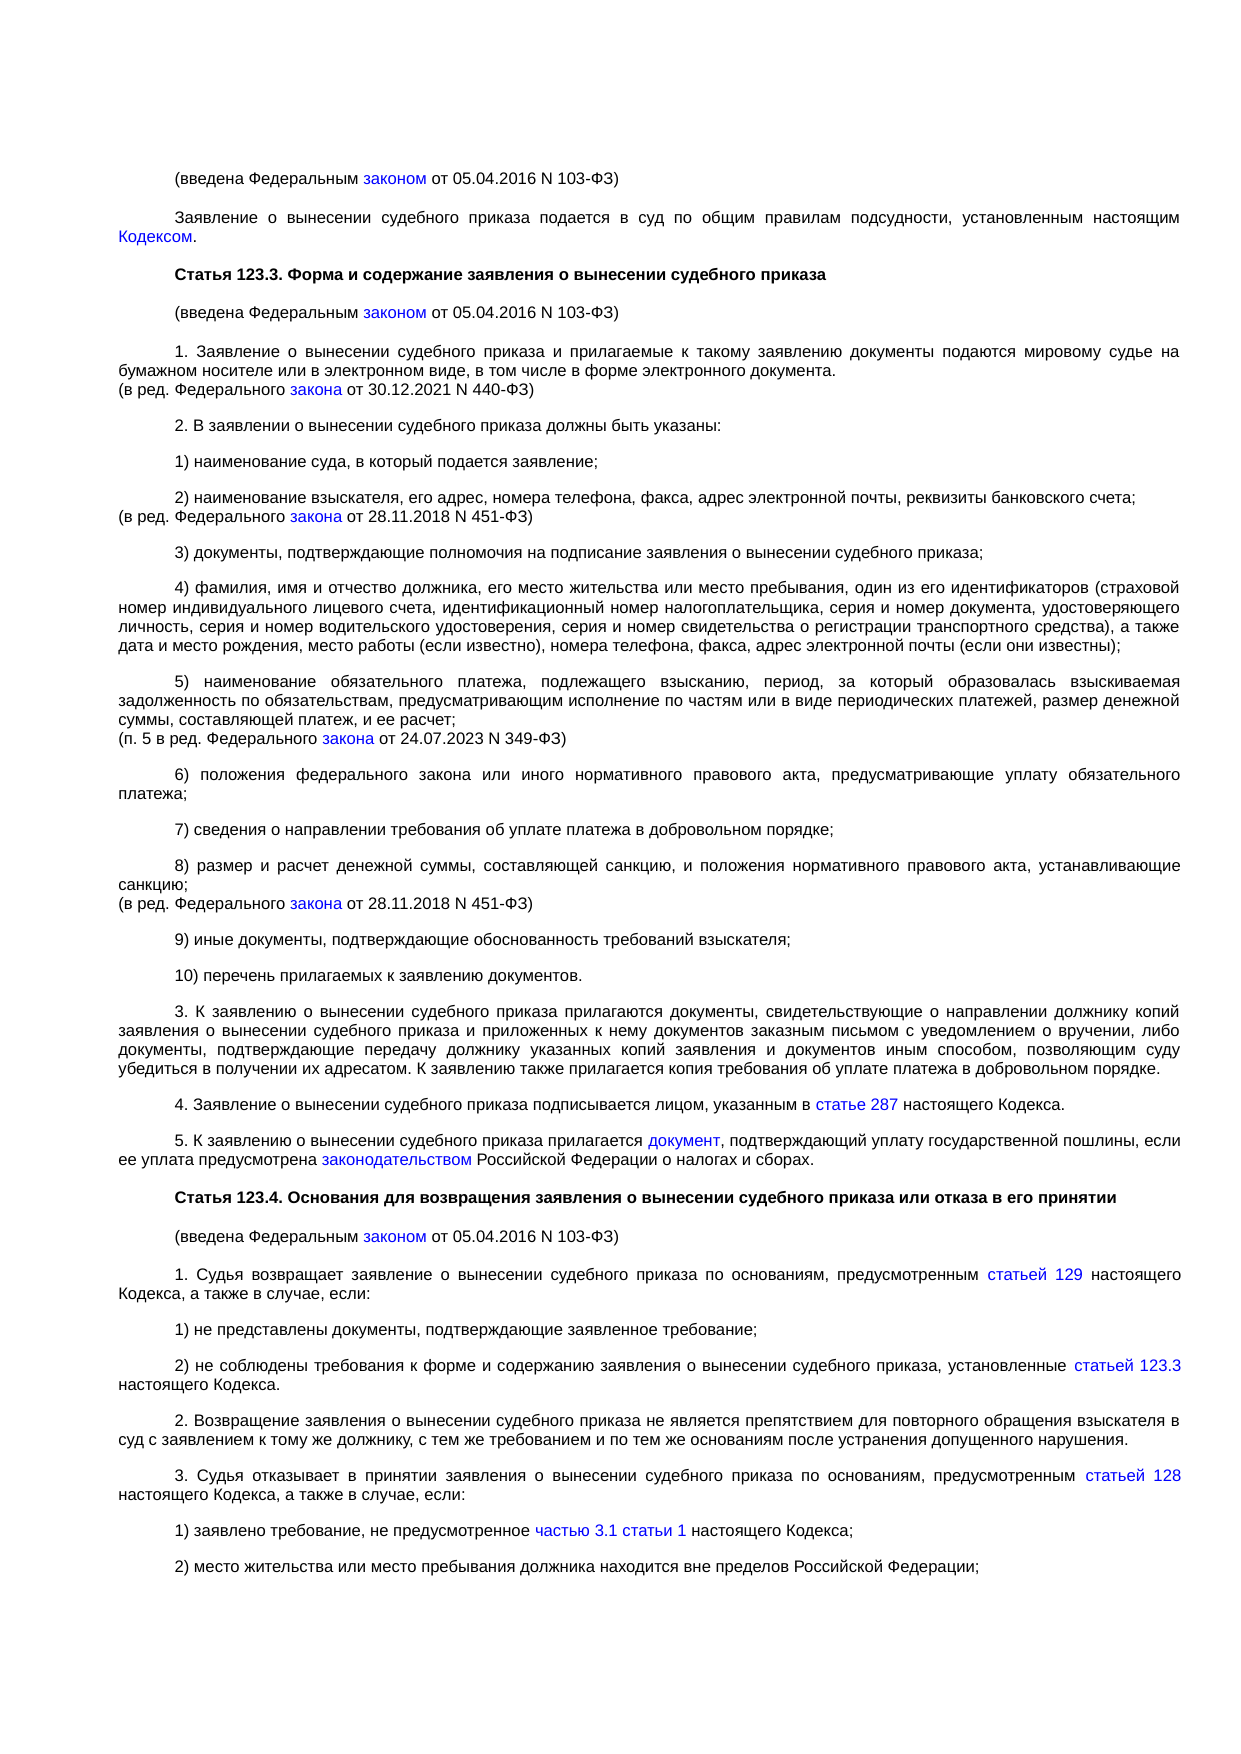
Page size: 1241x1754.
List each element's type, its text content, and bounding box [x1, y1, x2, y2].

text 3. Судья отказывает в принятии заявления о вынесении судебного приказа по основаниям, предусмотренным статьей 128 настоящего Кодекса, а также в случае, если: [118, 1466, 1181, 1504]
text 2) место жительства или место пребывания должника находится вне пределов Российской Федерации; [118, 1557, 1181, 1576]
text 8) размер и расчет денежной суммы, составляющей санкцию, и положения нормативного правового акта, устанавливающие санкцию; [118, 856, 1181, 894]
text 1. Заявление о вынесении судебного приказа и прилагаемые к такому заявлению документы подаются мировому судье на бумажном носителе или в электронном виде, в том числе в форме электронного документа. [118, 342, 1181, 380]
text (в ред. Федерального закона от 30.12.2021 N 440-ФЗ) [118, 380, 1181, 399]
text 4. Заявление о вынесении судебного приказа подписывается лицом, указанным в статье 287 настоящего Кодекса. [118, 1095, 1181, 1114]
text Заявление о вынесении судебного приказа подается в суд по общим правилам подсудности, установленным настоящим Кодексом. [118, 207, 1181, 246]
text 3. К заявлению о вынесении судебного приказа прилагаются документы, свидетельствующие о направлении должнику копий заявления о вынесении судебного приказа и приложенных к нему документов заказным письмом с уведомлением о вручении, либо документы, подтверждающие передачу должнику указанных копий заявления и документов иным способом, позволяющим суду убедиться в получении их адресатом. К заявлению также прилагается копия требования об уплате платежа в добровольном порядке. [118, 1002, 1181, 1078]
text (п. 5 в ред. Федерального закона от 24.07.2023 N 349-ФЗ) [118, 729, 1181, 748]
text (в ред. Федерального закона от 28.11.2018 N 451-ФЗ) [118, 894, 1181, 913]
text 2) наименование взыскателя, его адрес, номера телефона, факса, адрес электронной почты, реквизиты банковского счета; [118, 487, 1181, 507]
text 7) сведения о направлении требования об уплате платежа в добровольном порядке; [118, 820, 1181, 839]
subtitle Статья 123.3. Форма и содержание заявления о вынесении судебного приказа [118, 265, 1181, 284]
text (в ред. Федерального закона от 28.11.2018 N 451-ФЗ) [118, 507, 1181, 526]
text 1) заявлено требование, не предусмотренное частью 3.1 статьи 1 настоящего Кодекса; [118, 1521, 1181, 1540]
text 1) не представлены документы, подтверждающие заявленное требование; [118, 1320, 1181, 1339]
text 9) иные документы, подтверждающие обоснованность требований взыскателя; [118, 930, 1181, 949]
text 4) фамилия, имя и отчество должника, его место жительства или место пребывания, один из его идентификаторов (страховой номер индивидуального лицевого счета, идентификационный номер налогоплательщика, серия и номер документа, удостоверяющего личность, серия и номер водительского удостоверения, серия и номер свидетельства о регистрации транспортного средства), а также дата и место рождения, место работы (если известно), номера телефона, факса, адрес электронной почты (если они известны); [118, 578, 1181, 655]
text 2. Возвращение заявления о вынесении судебного приказа не является препятствием для повторного обращения взыскателя в суд с заявлением к тому же должнику, с тем же требованием и по тем же основаниям после устранения допущенного нарушения. [118, 1411, 1181, 1449]
text (введена Федеральным законом от 05.04.2016 N 103-ФЗ) [118, 169, 1181, 188]
text 3) документы, подтверждающие полномочия на подписание заявления о вынесении судебного приказа; [118, 542, 1181, 562]
text 6) положения федерального закона или иного нормативного правового акта, предусматривающие уплату обязательного платежа; [118, 765, 1181, 803]
text 1. Судья возвращает заявление о вынесении судебного приказа по основаниям, предусмотренным статьей 129 настоящего Кодекса, а также в случае, если: [118, 1265, 1181, 1303]
text (введена Федеральным законом от 05.04.2016 N 103-ФЗ) [118, 303, 1181, 322]
text (введена Федеральным законом от 05.04.2016 N 103-ФЗ) [118, 1227, 1181, 1246]
text 5) наименование обязательного платежа, подлежащего взысканию, период, за который образовалась взыскиваемая задолженность по обязательствам, предусматривающим исполнение по частям или в виде периодических платежей, размер денежной суммы, составляющей платеж, и ее расчет; [118, 672, 1181, 729]
text 5. К заявлению о вынесении судебного приказа прилагается документ, подтверждающий уплату государственной пошлины, если ее уплата предусмотрена законодательством Российской Федерации о налогах и сборах. [118, 1131, 1181, 1169]
subtitle Статья 123.4. Основания для возвращения заявления о вынесении судебного приказа или отказа в его принятии [118, 1188, 1181, 1207]
text 1) наименование суда, в который подается заявление; [118, 452, 1181, 471]
text 2) не соблюдены требования к форме и содержанию заявления о вынесении судебного приказа, установленные статьей 123.3 настоящего Кодекса. [118, 1356, 1181, 1394]
text 10) перечень прилагаемых к заявлению документов. [118, 966, 1181, 985]
text 2. В заявлении о вынесении судебного приказа должны быть указаны: [118, 416, 1181, 435]
